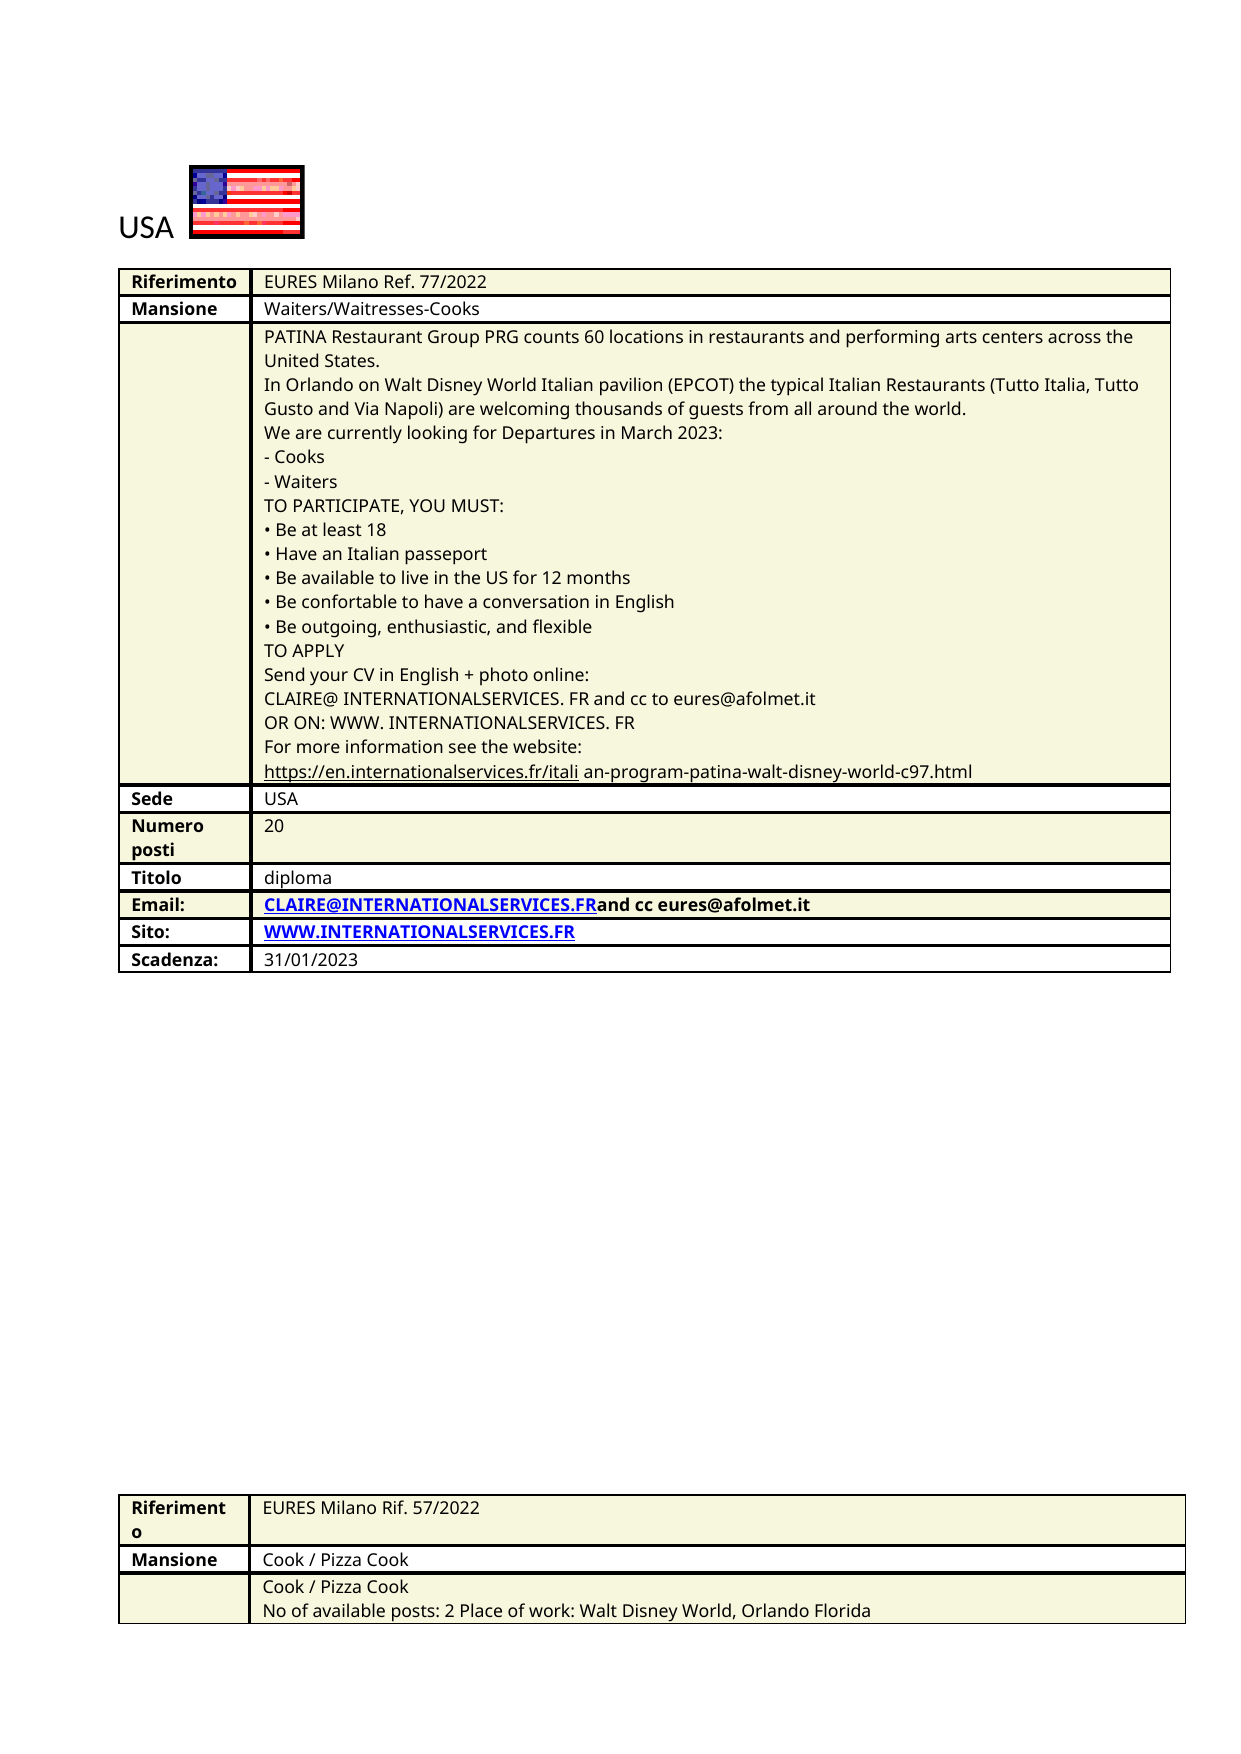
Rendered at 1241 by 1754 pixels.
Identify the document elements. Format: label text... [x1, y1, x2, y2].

table_cell diploma [253, 865, 1170, 889]
table_cell [120, 1575, 248, 1623]
table_cell Titolo [120, 865, 249, 889]
table_cell Sito: [120, 920, 249, 944]
table_cell 20 [253, 814, 1170, 862]
table_cell Mansione [120, 297, 249, 321]
table_cell Email: [120, 893, 249, 917]
table_cell Cook / Pizza Cook [251, 1547, 1185, 1571]
table_cell WWW.INTERNATIONALSERVICES.FR [253, 920, 1170, 944]
table_header Riferimento [120, 270, 249, 294]
table_cell Scadenza: [120, 947, 249, 971]
table_cell Mansione [120, 1547, 248, 1571]
table_cell PATINA Restaurant Group PRG counts 60 locations in restaurants and performing arts centers across the United States. In Orlando on Walt Disney World Italian pavilion (EPCOT) the typical Italian Restaurants (Tutto Italia, Tutto Gusto and Via Napoli) are welcoming thousands of guests from all around the world. We are currently looking for Departures in March 2023: - Cooks - Waiters TO PARTICIPATE, YOU MUST: • Be at least 18 • Have an Italian passeport • Be available to live in the US for 12 months • Be confortable to have a conversation in English • Be outgoing, enthusiastic, and flexible TO APPLY Send your CV in English + photo online: CLAIRE@ INTERNATIONALSERVICES. FR and cc to eures@afolmet.it OR ON: WWW. INTERNATIONALSERVICES. FR For more information see the website: https://en.internationalservices.fr/itali an-program-patina-walt-disney-world-c97.html [253, 324, 1170, 783]
table_cell Numero posti [120, 814, 249, 862]
table_cell [120, 324, 249, 783]
table_cell USA [253, 787, 1170, 811]
text USA [118, 166, 1122, 247]
table_cell Sede [120, 787, 249, 811]
table_cell 31/01/2023 [253, 947, 1170, 971]
table_header Riferimento [120, 1496, 248, 1544]
table_cell Cook / Pizza Cook No of available posts: 2 Place of work: Walt Disney World, Orlando Florida [251, 1575, 1185, 1623]
table_cell Waiters/Waitresses-Cooks [253, 297, 1170, 321]
table_cell CLAIRE@INTERNATIONALSERVICES.FRand cc eures@afolmet.it [253, 893, 1170, 917]
table_header EURES Milano Rif. 57/2022 [251, 1496, 1185, 1544]
table_header EURES Milano Ref. 77/2022 [253, 270, 1170, 294]
